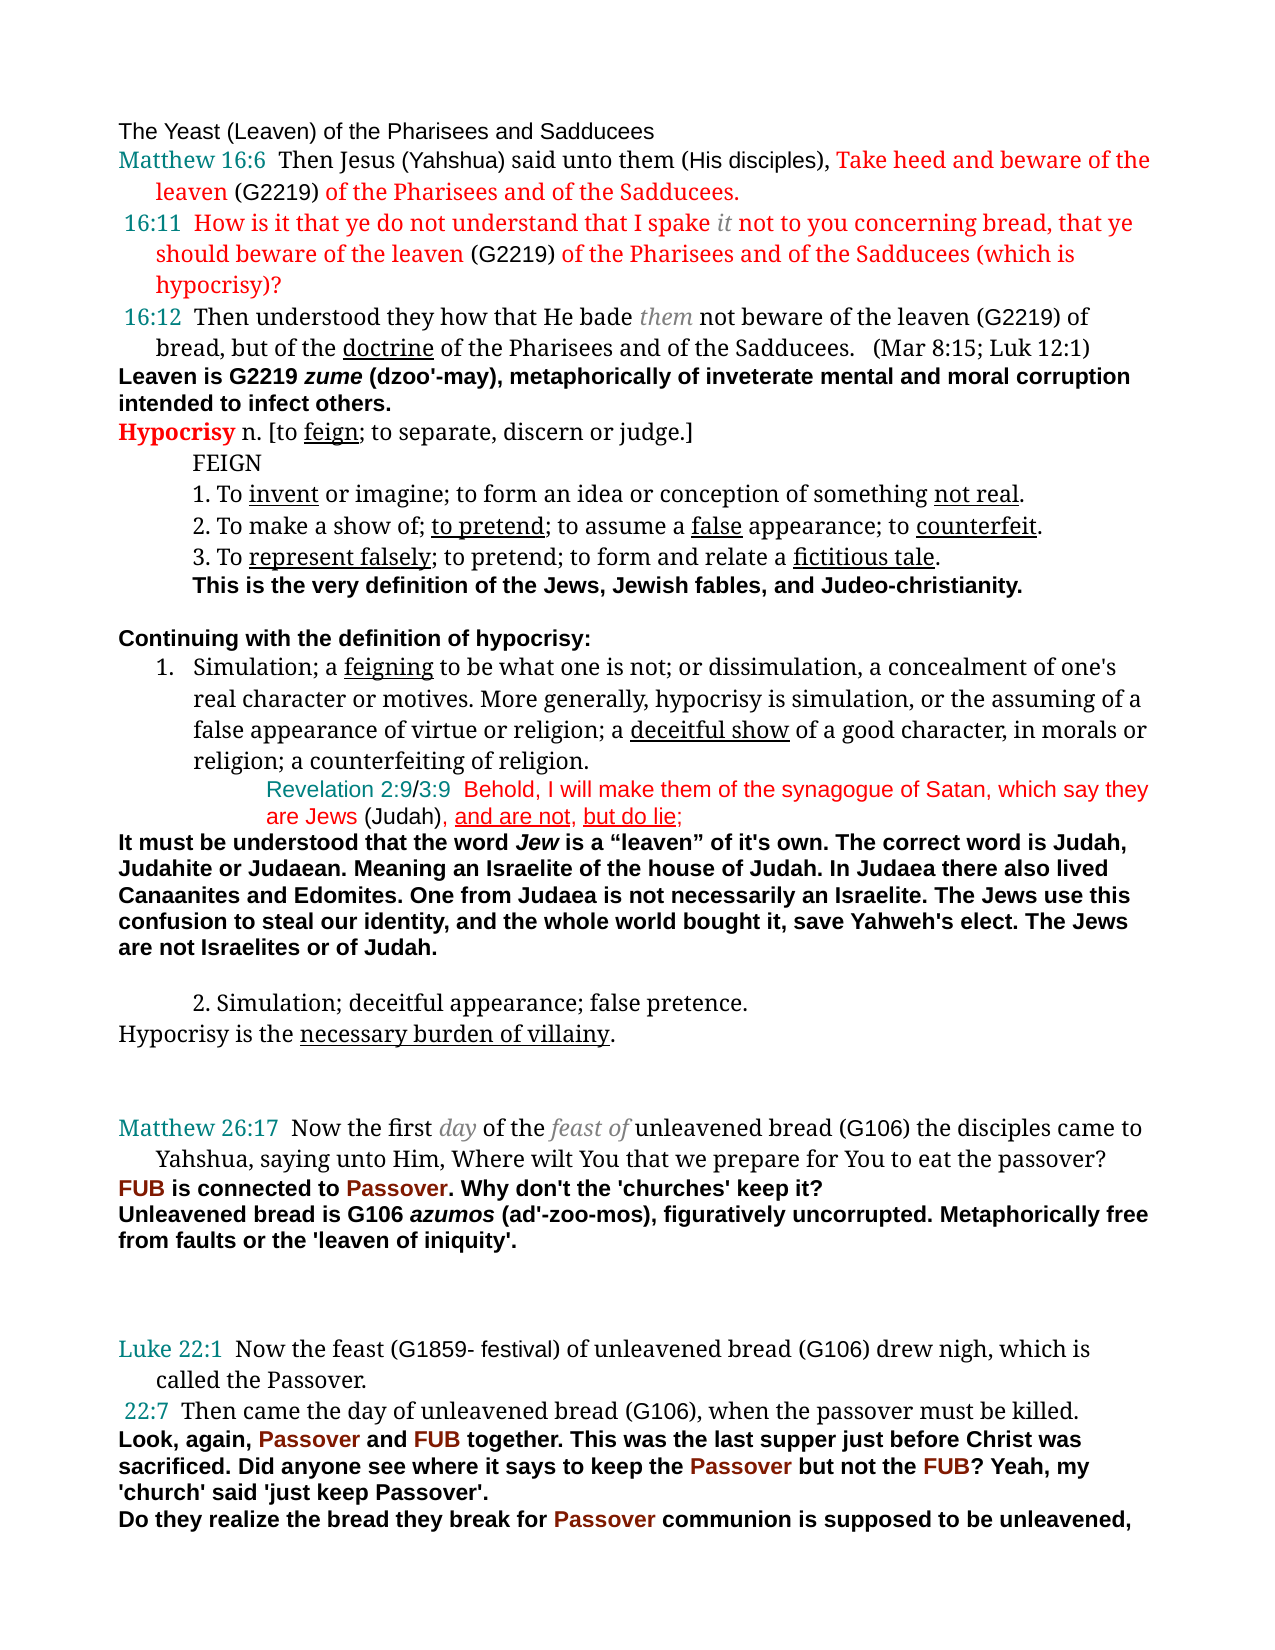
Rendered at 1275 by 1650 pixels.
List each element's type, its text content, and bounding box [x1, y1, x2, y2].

text 2. To make a show of; to pretend; to assume a false appearance; to counterfeit. [192, 510, 1157, 541]
text Do they realize the bread they break for Passover communion is supposed to be unleavened, [118, 1506, 1157, 1532]
text FEIGN [192, 447, 1157, 478]
list Simulation; a feigning to be what one is not; or dissimulation, a concealment of one's real character or motives. More generally, hypocrisy is simulation, or the assuming of a false appearance of virtue or religion; a deceitful show of a good character, in morals or religion; a counterfeiting of religion. [156, 651, 1157, 776]
text 22:7 Then came the day of unleavened bread (G106), when the passover must be killed. [118, 1395, 1157, 1426]
text Matthew 16:6 Then Jesus (Yahshua) said unto them (His disciples), Take heed and beware of the leaven (G2219) of the Pharisees and of the Sadducees. [118, 144, 1157, 207]
text Leaven is G2219 zume (dzoo'-may), metaphorically of inveterate mental and moral corruption intended to infect others. [118, 363, 1157, 416]
text 3. To represent falsely; to pretend; to form and relate a fictitious tale. [192, 541, 1157, 572]
text The Yeast (Leaven) of the Pharisees and Sadducees [118, 118, 1157, 144]
text It must be understood that the word Jew is a “leaven” of it's own. The correct word is Judah, Judahite or Judaean. Meaning an Israelite of the house of Judah. In Judaea there also lived Canaanites and Edomites. One from Judaea is not necessarily an Israelite. The Jews use this confusion to steal our identity, and the whole world bought it, save Yahweh's elect. The Jews are not Israelites or of Judah. [118, 829, 1157, 961]
text 1. To invent or imagine; to form an idea or conception of something not real. [192, 478, 1157, 510]
text Look, again, Passover and FUB together. This was the last supper just before Christ was sacrificed. Did anyone see where it says to keep the Passover but not the FUB? Yeah, my 'church' said 'just keep Passover'. [118, 1426, 1157, 1506]
text Revelation 2:9/3:9 Behold, I will make them of the synagogue of Satan, which say they are Jews (Judah), and are not, but do lie; [266, 776, 1157, 829]
text FUB is connected to Passover. Why don't the 'churches' keep it? [118, 1174, 1157, 1201]
text 16:11 How is it that ye do not understand that I spake it not to you concerning bread, that ye should beware of the leaven (G2219) of the Pharisees and of the Sadducees (which is hypocrisy)? [118, 207, 1157, 301]
text Hypocrisy n. [to feign; to separate, discern or judge.] [118, 416, 1157, 447]
text Luke 22:1 Now the feast (G1859- festival) of unleavened bread (G106) drew nigh, which is called the Passover. [118, 1333, 1157, 1395]
text 2. Simulation; deceitful appearance; false pretence. [192, 987, 1157, 1018]
text Unleavened bread is G106 azumos (ad'-zoo-mos), figuratively uncorrupted. Metaphorically free from faults or the 'leaven of iniquity'. [118, 1201, 1157, 1254]
text 16:12 Then understood they how that He bade them not beware of the leaven (G2219) of bread, but of the doctrine of the Pharisees and of the Sadducees. (Mar 8:15; Luk 12:1) [118, 301, 1157, 363]
text Hypocrisy is the necessary burden of villainy. [118, 1018, 1157, 1049]
text Matthew 26:17 Now the first day of the feast of unleavened bread (G106) the disciples came to Yahshua, saying unto Him, Where wilt You that we prepare for You to eat the passover? [118, 1112, 1157, 1174]
text Continuing with the definition of hypocrisy: [118, 625, 1157, 651]
text This is the very definition of the Jews, Jewish fables, and Judeo-christianity. [192, 572, 1157, 598]
